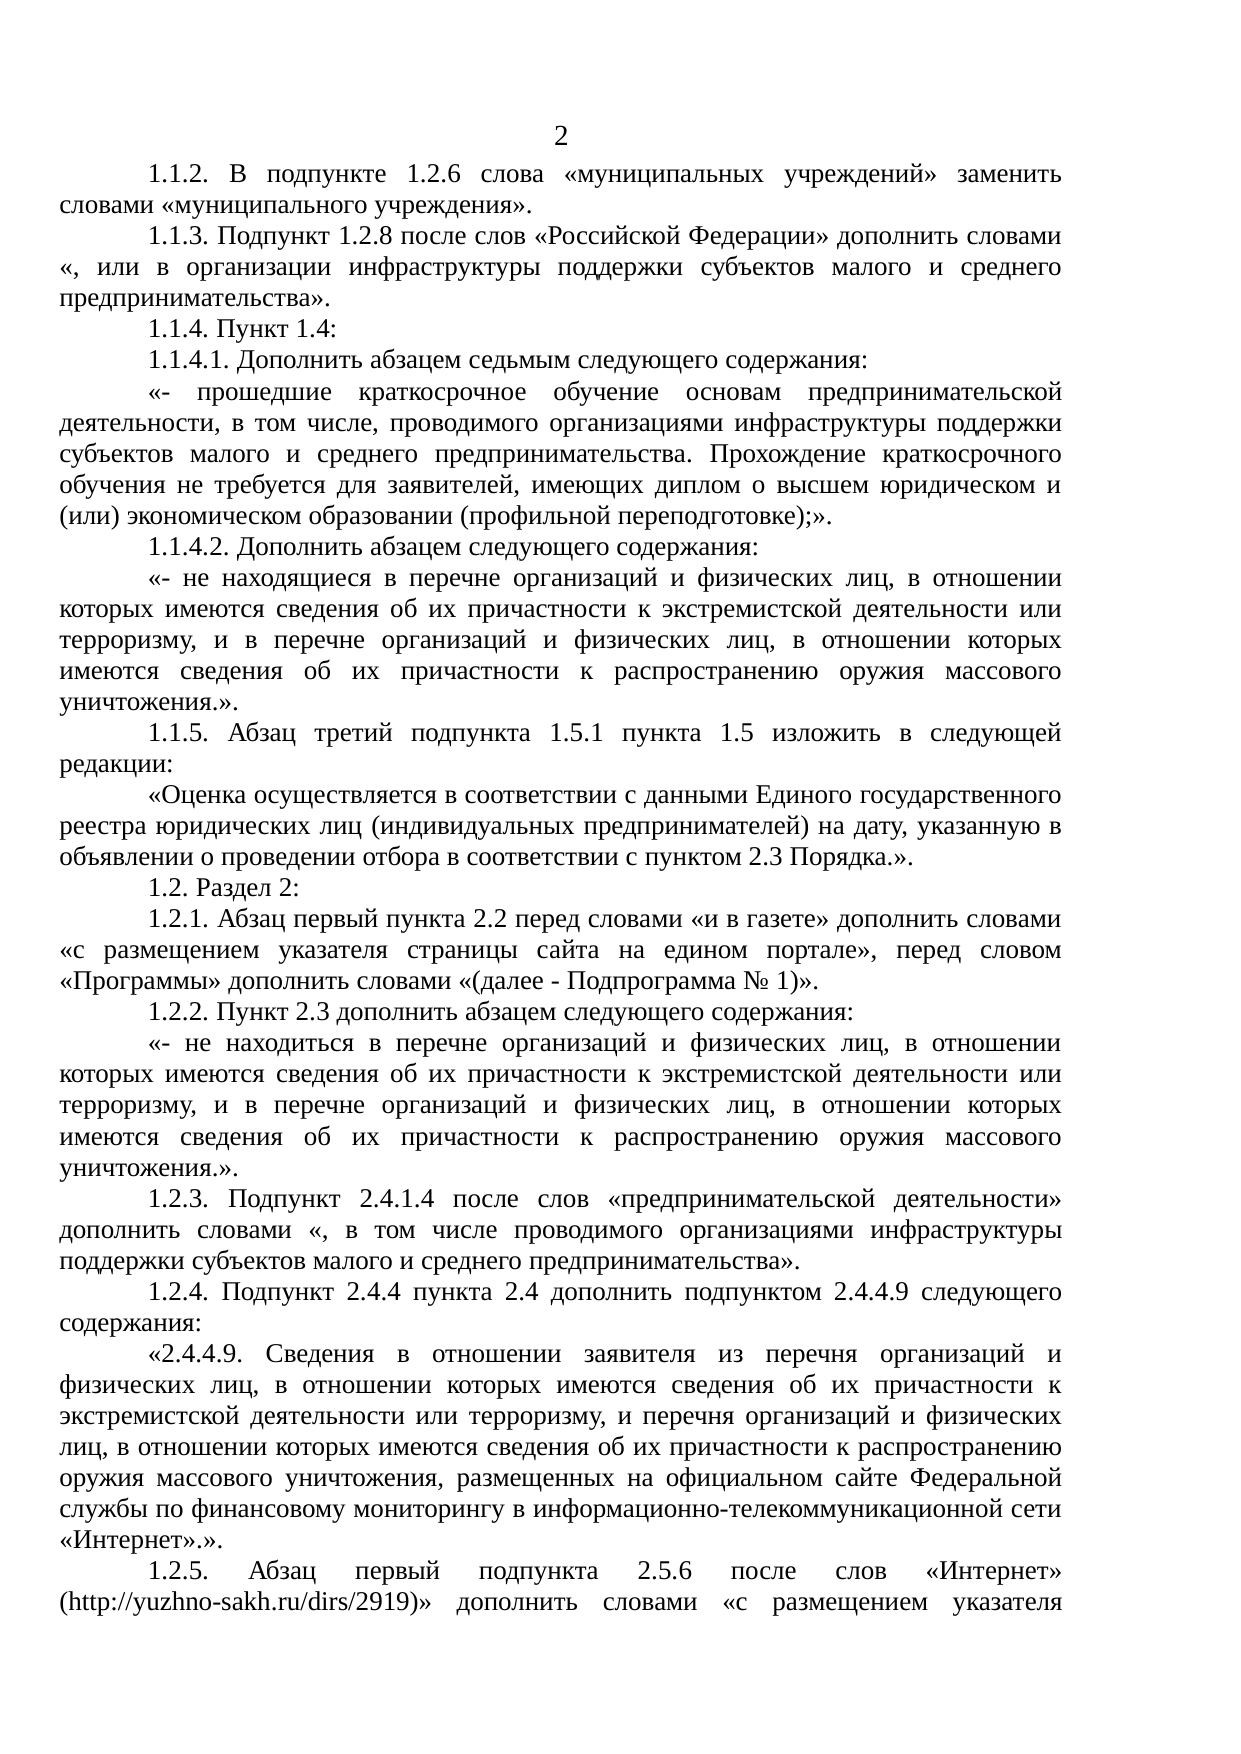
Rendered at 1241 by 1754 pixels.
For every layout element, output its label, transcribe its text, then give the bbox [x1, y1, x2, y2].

text 1.2.1. Абзац первый пункта 2.2 перед словами «и в газете» дополнить словами «с размещением указателя страницы сайта на едином портале», перед словом «Программы» дополнить словами «(далее - Подпрограмма № 1)». [59, 903, 1063, 996]
text 1.1.3. Подпункт 1.2.8 после слов «Российской Федерации» дополнить словами «, или в организации инфраструктуры поддержки субъектов малого и среднего предпринимательства». [59, 220, 1063, 313]
text 1.2.5. Абзац первый подпункта 2.5.6 после слов «Интернет» (http://yuzhno-sakh.ru/dirs/2919)» дополнить словами «с размещением указателя [59, 1554, 1063, 1617]
text 1.1.5. Абзац третий подпункта 1.5.1 пункта 1.5 изложить в следующей редакции: [59, 716, 1063, 778]
text 1.2.3. Подпункт 2.4.1.4 после слов «предпринимательской деятельности» дополнить словами «, в том числе проводимого организациями инфраструктуры поддержки субъектов малого и среднего предпринимательства». [59, 1182, 1063, 1275]
text «- не находиться в перечне организаций и физических лиц, в отношении которых имеются сведения об их причастности к экстремистской деятельности или терроризму, и в перечне организаций и физических лиц, в отношении которых имеются сведения об их причастности к распространению оружия массового уничтожения.». [59, 1027, 1063, 1182]
text 1.2.4. Подпункт 2.4.4 пункта 2.4 дополнить подпунктом 2.4.4.9 следующего содержания: [59, 1275, 1063, 1337]
text «2.4.4.9. Сведения в отношении заявителя из перечня организаций и физических лиц, в отношении которых имеются сведения об их причастности к экстремистской деятельности или терроризму, и перечня организаций и физических лиц, в отношении которых имеются сведения об их причастности к распространению оружия массового уничтожения, размещенных на официальном сайте Федеральной службы по финансовому мониторингу в информационно-телекоммуникационной сети «Интернет».». [59, 1337, 1063, 1554]
text 1.1.4.2. Дополнить абзацем следующего содержания: [59, 530, 1063, 561]
text 1.2. Раздел 2: [59, 872, 1063, 903]
text 1.2.2. Пункт 2.3 дополнить абзацем следующего содержания: [59, 996, 1063, 1027]
text «- не находящиеся в перечне организаций и физических лиц, в отношении которых имеются сведения об их причастности к экстремистской деятельности или терроризму, и в перечне организаций и физических лиц, в отношении которых имеются сведения об их причастности к распространению оружия массового уничтожения.». [59, 561, 1063, 716]
text 1.1.4.1. Дополнить абзацем седьмым следующего содержания: [59, 344, 1063, 375]
text 1.1.4. Пункт 1.4: [59, 313, 1063, 344]
text «Оценка осуществляется в соответствии с данными Единого государственного реестра юридических лиц (индивидуальных предпринимателей) на дату, указанную в объявлении о проведении отбора в соответствии с пунктом 2.3 Порядка.». [59, 778, 1063, 872]
text «- прошедшие краткосрочное обучение основам предпринимательской деятельности, в том числе, проводимого организациями инфраструктуры поддержки субъектов малого и среднего предпринимательства. Прохождение краткосрочного обучения не требуется для заявителей, имеющих диплом о высшем юридическом и (или) экономическом образовании (профильной переподготовке);». [59, 375, 1063, 530]
text 1.1.2. В подпункте 1.2.6 слова «муниципальных учреждений» заменить словами «муниципального учреждения». [59, 158, 1063, 220]
